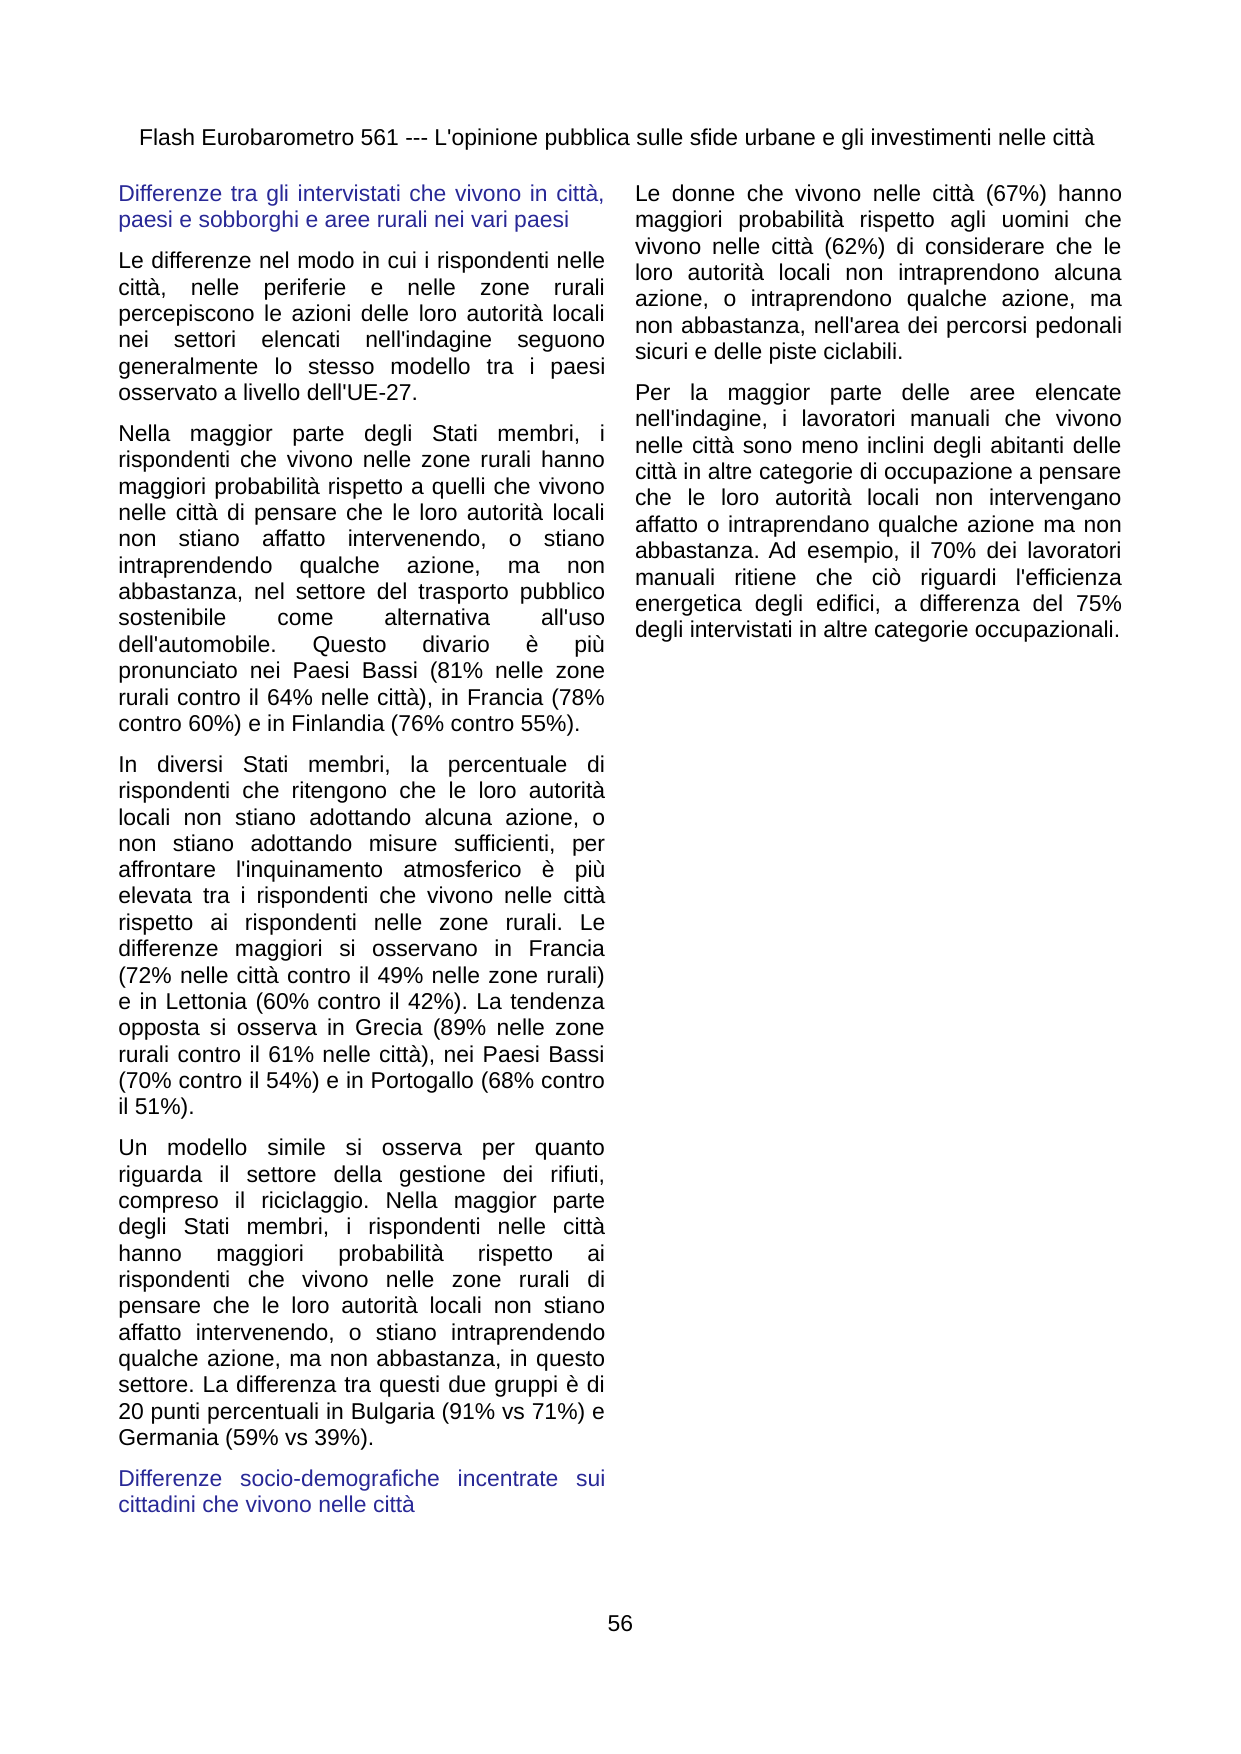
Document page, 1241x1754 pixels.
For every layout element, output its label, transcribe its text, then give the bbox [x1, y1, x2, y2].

text Nella maggior parte degli Stati membri, i rispondenti che vivono nelle zone rurali hanno maggiori probabilità rispetto a quelli che vivono nelle città di pensare che le loro autorità locali non stiano affatto intervenendo, o stiano intraprendendo qualche azione, ma non abbastanza, nel settore del trasporto pubblico sostenibile come alternativa all'uso dell'automobile. Questo divario è più pronunciato nei Paesi Bassi (81% nelle zone rurali contro il 64% nelle città), in Francia (78% contro 60%) e in Finlandia (76% contro 55%). [118, 420, 605, 736]
text Le donne che vivono nelle città (67%) hanno maggiori probabilità rispetto agli uomini che vivono nelle città (62%) di considerare che le loro autorità locali non intraprendono alcuna azione, o intraprendono qualche azione, ma non abbastanza, nell'area dei percorsi pedonali sicuri e delle piste ciclabili. [635, 180, 1122, 364]
text Per la maggior parte delle aree elencate nell'indagine, i lavoratori manuali che vivono nelle città sono meno inclini degli abitanti delle città in altre categorie di occupazione a pensare che le loro autorità locali non intervengano affatto o intraprendano qualche azione ma non abbastanza. Ad esempio, il 70% dei lavoratori manuali ritiene che ciò riguardi l'efficienza energetica degli edifici, a differenza del 75% degli intervistati in altre categorie occupazionali. [635, 379, 1122, 642]
text Le differenze nel modo in cui i rispondenti nelle città, nelle periferie e nelle zone rurali percepiscono le azioni delle loro autorità locali nei settori elencati nell'indagine seguono generalmente lo stesso modello tra i paesi osservato a livello dell'UE-27. [118, 247, 605, 405]
text Un modello simile si osserva per quanto riguarda il settore della gestione dei rifiuti, compreso il riciclaggio. Nella maggior parte degli Stati membri, i rispondenti nelle città hanno maggiori probabilità rispetto ai rispondenti che vivono nelle zone rurali di pensare che le loro autorità locali non stiano affatto intervenendo, o stiano intraprendendo qualche azione, ma non abbastanza, in questo settore. La differenza tra questi due gruppi è di 20 punti percentuali in Bulgaria (91% vs 71%) e Germania (59% vs 39%). [118, 1134, 605, 1451]
text In diversi Stati membri, la percentuale di rispondenti che ritengono che le loro autorità locali non stiano adottando alcuna azione, o non stiano adottando misure sufficienti, per affrontare l'inquinamento atmosferico è più elevata tra i rispondenti che vivono nelle città rispetto ai rispondenti nelle zone rurali. Le differenze maggiori si osservano in Francia (72% nelle città contro il 49% nelle zone rurali) e in Lettonia (60% contro il 42%). La tendenza opposta si osserva in Grecia (89% nelle zone rurali contro il 61% nelle città), nei Paesi Bassi (70% contro il 54%) e in Portogallo (68% contro il 51%). [118, 751, 605, 1120]
text Differenze socio-demografiche incentrate sui cittadini che vivono nelle città [118, 1465, 605, 1518]
text Differenze tra gli intervistati che vivono in città, paesi e sobborghi e aree rurali nei vari paesi [118, 180, 605, 233]
